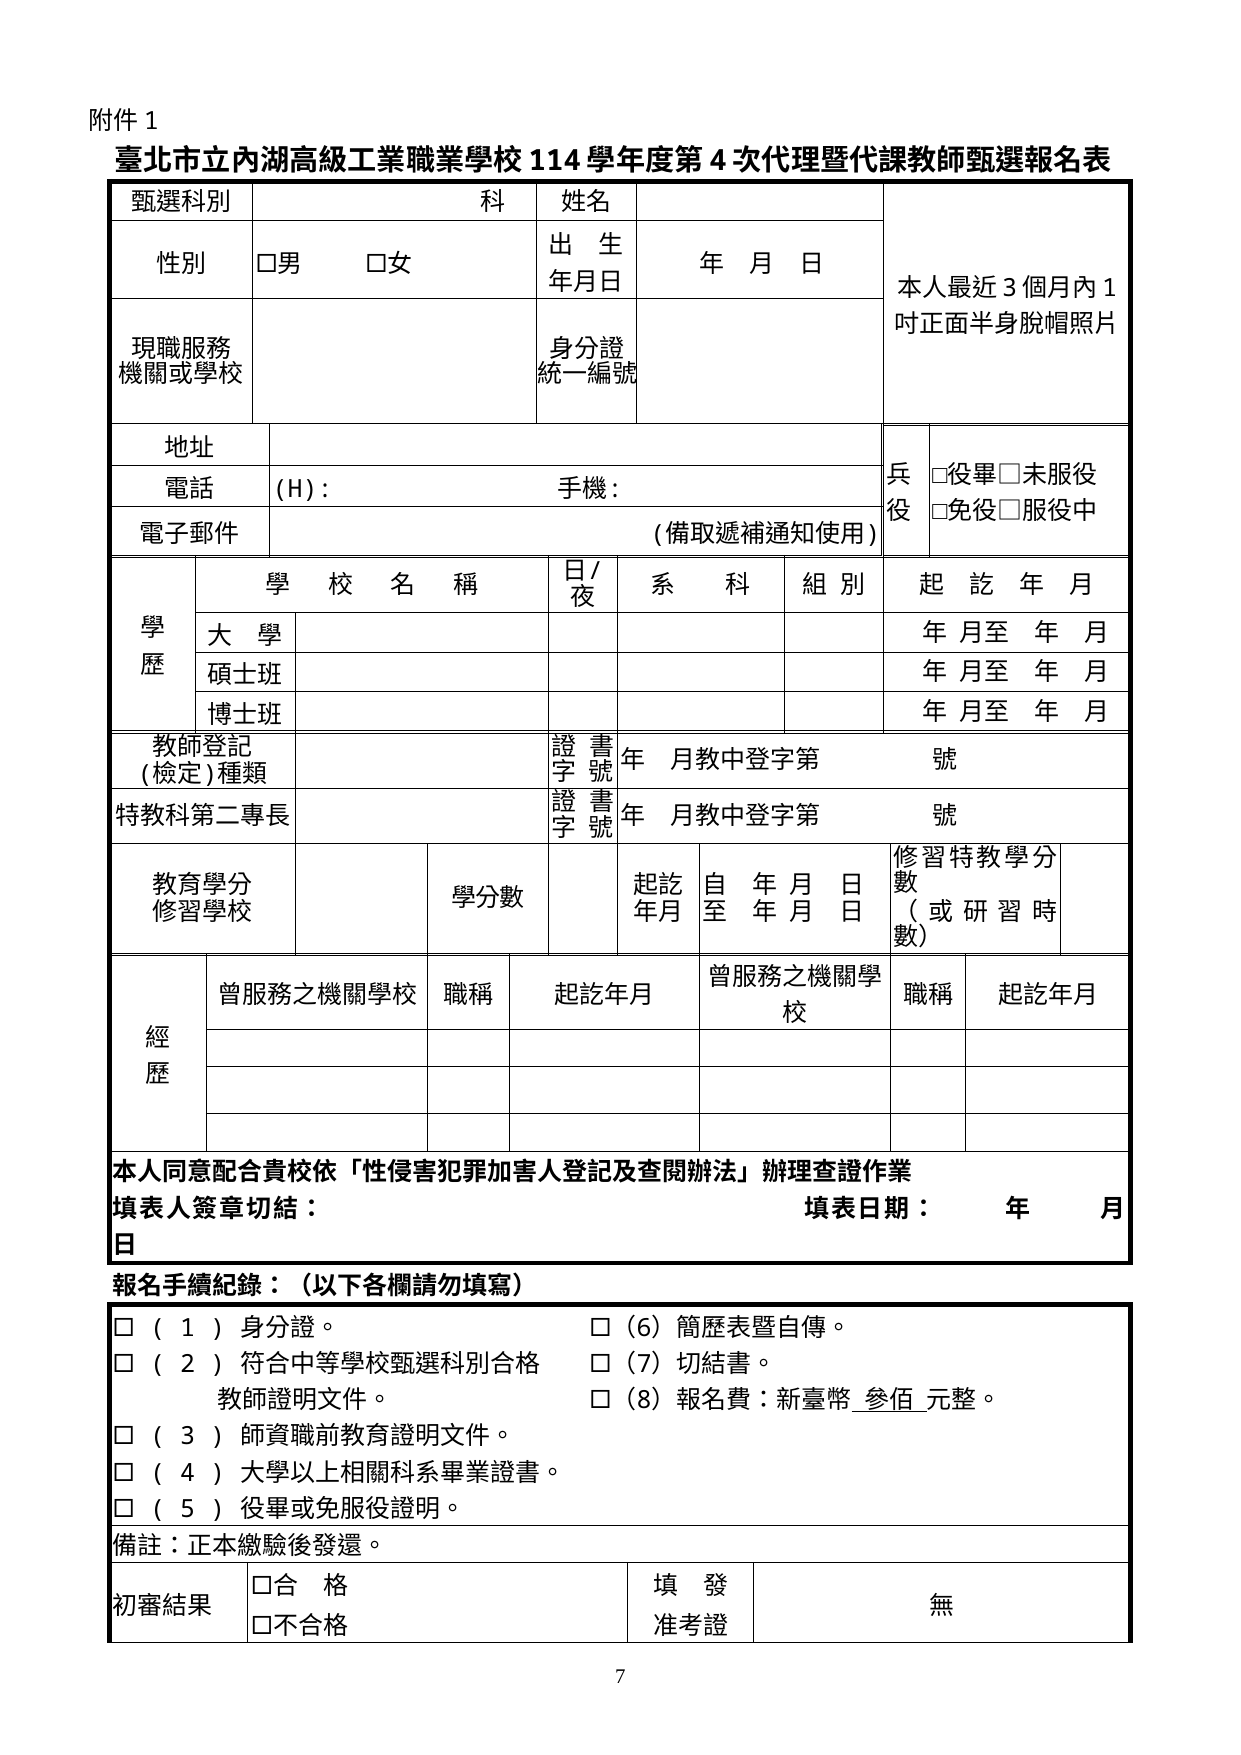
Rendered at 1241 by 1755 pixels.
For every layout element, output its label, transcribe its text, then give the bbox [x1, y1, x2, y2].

table_cell [618, 692, 784, 730]
table_cell [785, 653, 883, 691]
table_cell [428, 1067, 509, 1113]
table_cell 曾服務之機關學校 [700, 956, 890, 1029]
table_cell 起訖 年月 [618, 844, 699, 953]
table_cell [207, 1114, 427, 1151]
table_cell [549, 692, 617, 730]
table_cell 組 別 [785, 558, 883, 612]
table_cell [966, 1067, 1128, 1113]
table_cell 曾服務之機關學校 [207, 956, 427, 1029]
table_cell 系 科 [618, 558, 784, 612]
table_cell 現職服務 機關或學校 [112, 299, 252, 423]
table_cell 年 月至 年 月 [884, 692, 1128, 730]
table_cell 起訖年月 [966, 956, 1128, 1029]
table_cell [700, 1067, 890, 1113]
table_cell [891, 1114, 965, 1151]
table_cell 出 生 年月日 [537, 221, 636, 297]
table_cell 電話 [112, 466, 269, 506]
table_cell 無 [754, 1563, 1128, 1642]
table_cell [618, 653, 784, 691]
table_cell [966, 1030, 1128, 1066]
table_cell 身分證 統一編號 [537, 299, 636, 423]
table_cell [1061, 844, 1128, 953]
table_cell 備註：正本繳驗後發還。 [112, 1526, 1128, 1562]
table_cell 報名手續紀錄：（以下各欄請勿填寫） [110, 1265, 1131, 1302]
table_cell [785, 613, 883, 652]
table_cell 學 歷 [112, 558, 195, 730]
table_cell 修習特教學分數 （或研習時數） [891, 844, 1060, 953]
table_cell （6）簡歷表暨自傳。 （7）切結書。 （8）報名費：新臺幣 參佰 元整。 [586, 1307, 1128, 1524]
table_cell 本人同意配合貴校依「性侵害犯罪加害人登記及查閱辦法」辦理查證作業 填表人簽章切結： 填表日期： 年 月 日 [112, 1152, 1128, 1261]
table_cell 合 格 不合格 [248, 1563, 627, 1642]
table_cell [700, 1114, 890, 1151]
table_cell 職稱 [428, 956, 509, 1029]
table_header 本人最近3個月內1吋正面半身脫帽照片 [884, 184, 1128, 423]
table_cell 特教科第二專長 [112, 789, 295, 843]
table_cell  ( 1 ) 身分證。  ( 2 ) 符合中等學校甄選科別合格 教師證明文件。  ( 3 ) 師資職前教育證明文件。  ( 4 ) 大學以上相關科系畢業證書。  ( 5 ) 役畢或免服役證明。 [112, 1307, 586, 1524]
table_cell 年 月至 年 月 [884, 653, 1128, 691]
table_cell [510, 1067, 699, 1113]
table_cell 兵役 [884, 426, 929, 555]
table_cell 男 女 [253, 221, 536, 297]
table_cell [428, 1030, 509, 1066]
table_cell 起 訖 年 月 [884, 558, 1128, 612]
table_cell 經 歷 [112, 956, 206, 1151]
table_cell [296, 653, 548, 691]
text 臺北市立內湖高級工業職業學校114學年度第4次代理暨代課教師甄選報名表 [74, 137, 1152, 179]
table_cell [510, 1030, 699, 1066]
table_cell (H): 手機: [270, 466, 881, 506]
table_cell [618, 613, 784, 652]
table_cell 日/夜 [549, 558, 617, 612]
table_cell 年 月至 年 月 [884, 613, 1128, 652]
table_cell 性別 [112, 221, 252, 297]
table_cell [296, 692, 548, 730]
table_cell 學 校 名 稱 [196, 558, 548, 612]
table_cell [296, 734, 548, 788]
table_cell [510, 1114, 699, 1151]
table_cell 年 月教中登字第 號 [618, 734, 1128, 788]
text 附件1 [89, 101, 1152, 137]
table_cell [207, 1067, 427, 1113]
table_cell 學分數 [428, 844, 548, 953]
table_header 甄選科別 [112, 184, 252, 220]
table_cell 證書字 號 [549, 734, 617, 788]
table_cell [253, 299, 536, 423]
table_header 科 [253, 184, 536, 220]
table_cell □役畢□未服役 □免役□服役中 [930, 426, 1128, 555]
table_cell 填 發 准考證 [628, 1563, 753, 1642]
table_cell [891, 1030, 965, 1066]
table_cell [296, 789, 548, 843]
table_cell 證書字 號 [549, 789, 617, 843]
table_cell [428, 1114, 509, 1151]
table_cell [549, 653, 617, 691]
table_cell [270, 424, 881, 464]
table_cell [966, 1114, 1128, 1151]
table_cell [549, 613, 617, 652]
table_cell 自 年 月 日 至 年 月 日 [700, 844, 890, 953]
table_cell [549, 844, 617, 953]
table_cell [207, 1030, 427, 1066]
table_cell 教師登記 (檢定)種類 [112, 734, 295, 788]
table_cell 碩士班 [196, 653, 295, 691]
table_cell [637, 299, 883, 423]
table_cell [700, 1030, 890, 1066]
table_cell 電子郵件 [112, 507, 269, 555]
table_cell 起訖年月 [510, 956, 699, 1029]
table_cell [785, 692, 883, 730]
table_cell 博士班 [196, 692, 295, 730]
table_cell (備取遞補通知使用) [270, 507, 881, 555]
table_cell 年 月教中登字第 號 [618, 789, 1128, 843]
table_cell [296, 844, 427, 953]
table_cell 教育學分 修習學校 [112, 844, 295, 953]
table_cell [296, 613, 548, 652]
table_header 姓名 [537, 184, 636, 220]
table_cell 初審結果 [112, 1563, 247, 1642]
table_cell 大 學 [196, 613, 295, 652]
table_cell 地址 [112, 424, 269, 464]
table_header [637, 184, 883, 220]
table_cell [891, 1067, 965, 1113]
table_cell 年 月 日 [637, 221, 883, 297]
table_cell 職稱 [891, 956, 965, 1029]
